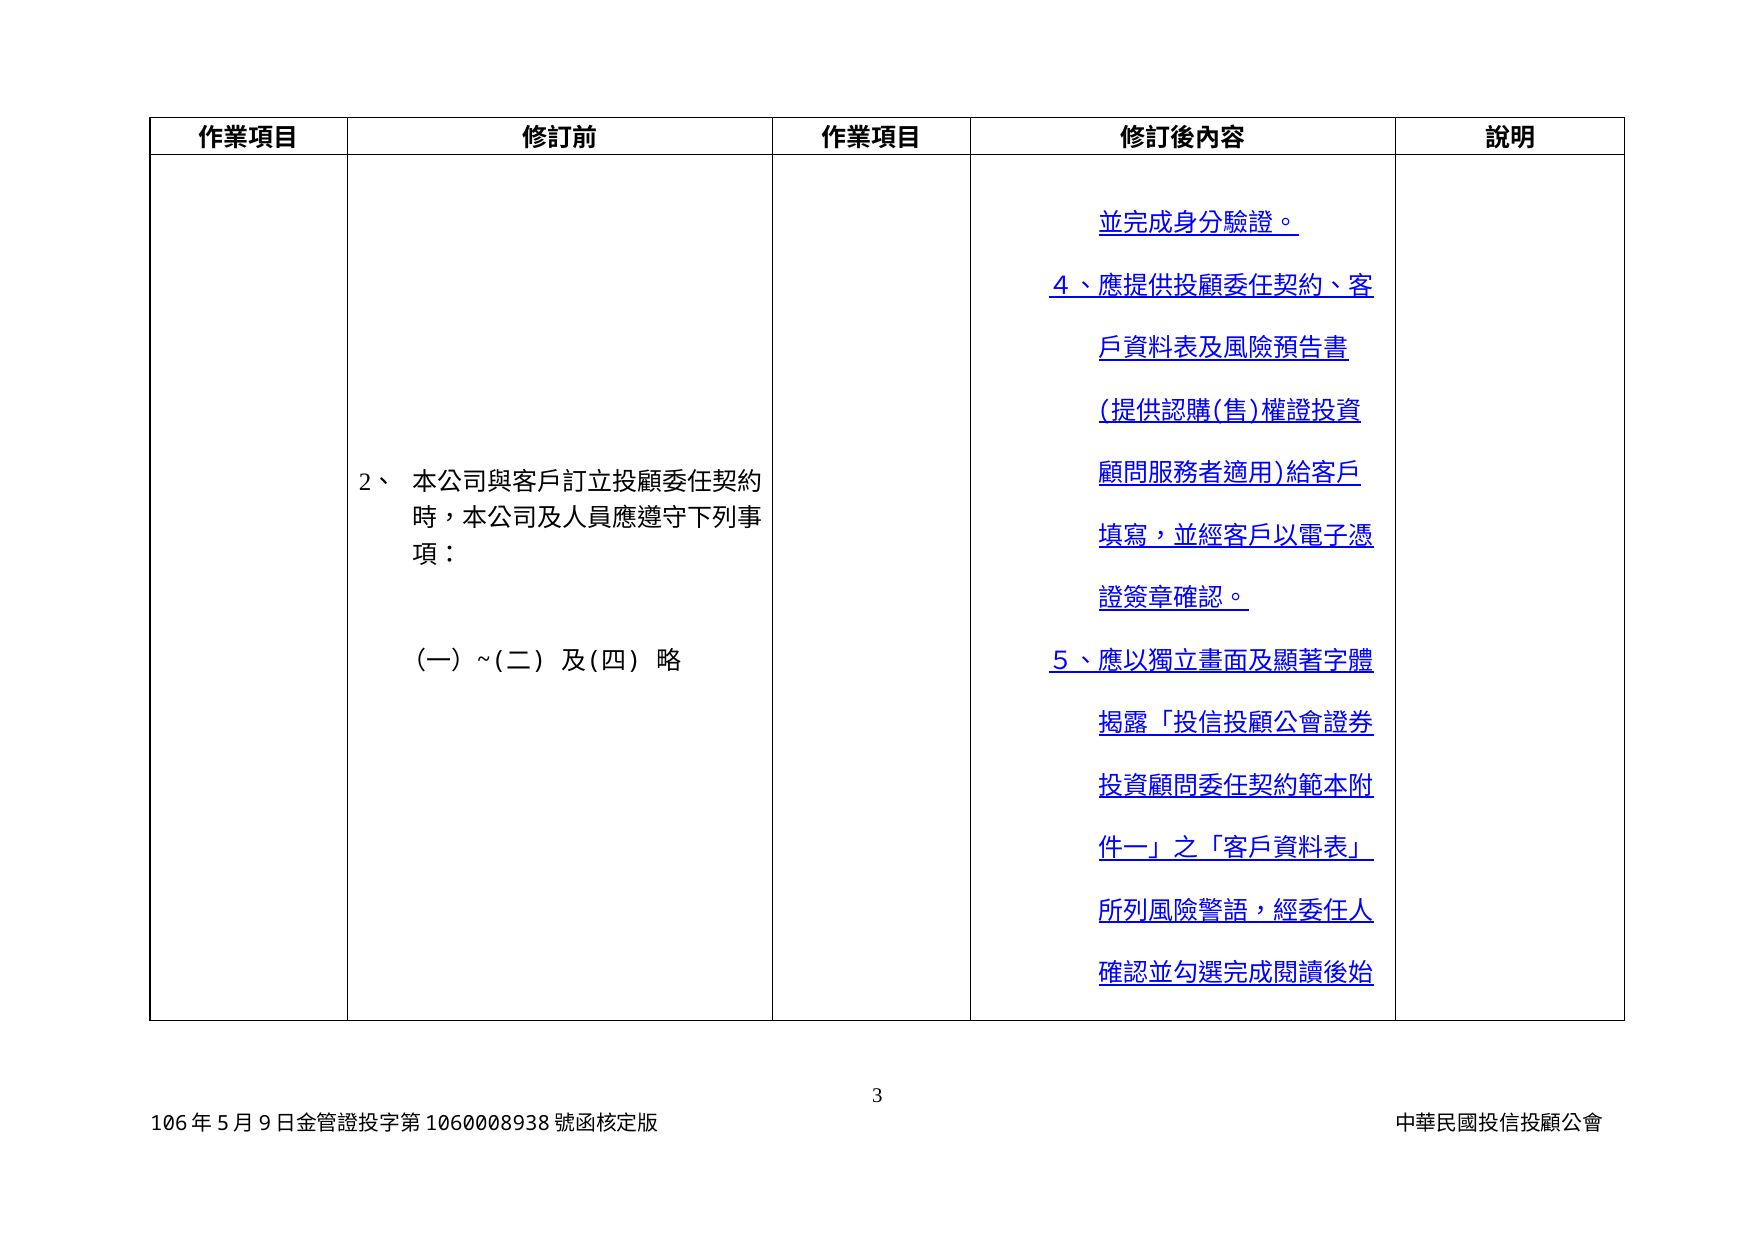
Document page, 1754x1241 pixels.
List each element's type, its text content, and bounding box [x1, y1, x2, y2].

table_cell 並完成身分驗證。 ４、應提供投顧委任契約、客戶資料表及風險預告書(提供認購(售)權證投資顧問服務者適用)給客戶填寫，並經客戶以電子憑證簽章確認。 ５、應以獨立畫面及顯著字體揭露「投信投顧公會證券投資顧問委任契約範本附件一」之「客戶資料表」所列風險警語，經委任人確認並勾選完成閱讀後始 [971, 155, 1395, 1020]
table_header 修訂後內容 [971, 118, 1395, 154]
table_header 作業項目 [151, 118, 347, 154]
table_cell [151, 155, 347, 1020]
table_header 說明 [1396, 118, 1624, 154]
table_cell [1396, 155, 1624, 1020]
table_cell [773, 155, 970, 1020]
table_cell 作業程序與控制重點: 本公司接受客戶委任提供證券投資顧問服務而訂定證券投資顧問委任契約（下稱投顧委任契約）前，本公司及人員應遵守下列事項： （一）~ (四) 略 本公司與客戶訂立投顧委任契約時，本公司及人員應遵守下列事項： （一）~(二) 及(四) 略 三至五 略 [348, 155, 772, 1020]
table_header 修訂前 [348, 118, 772, 154]
table_header 作業項目 [773, 118, 970, 154]
